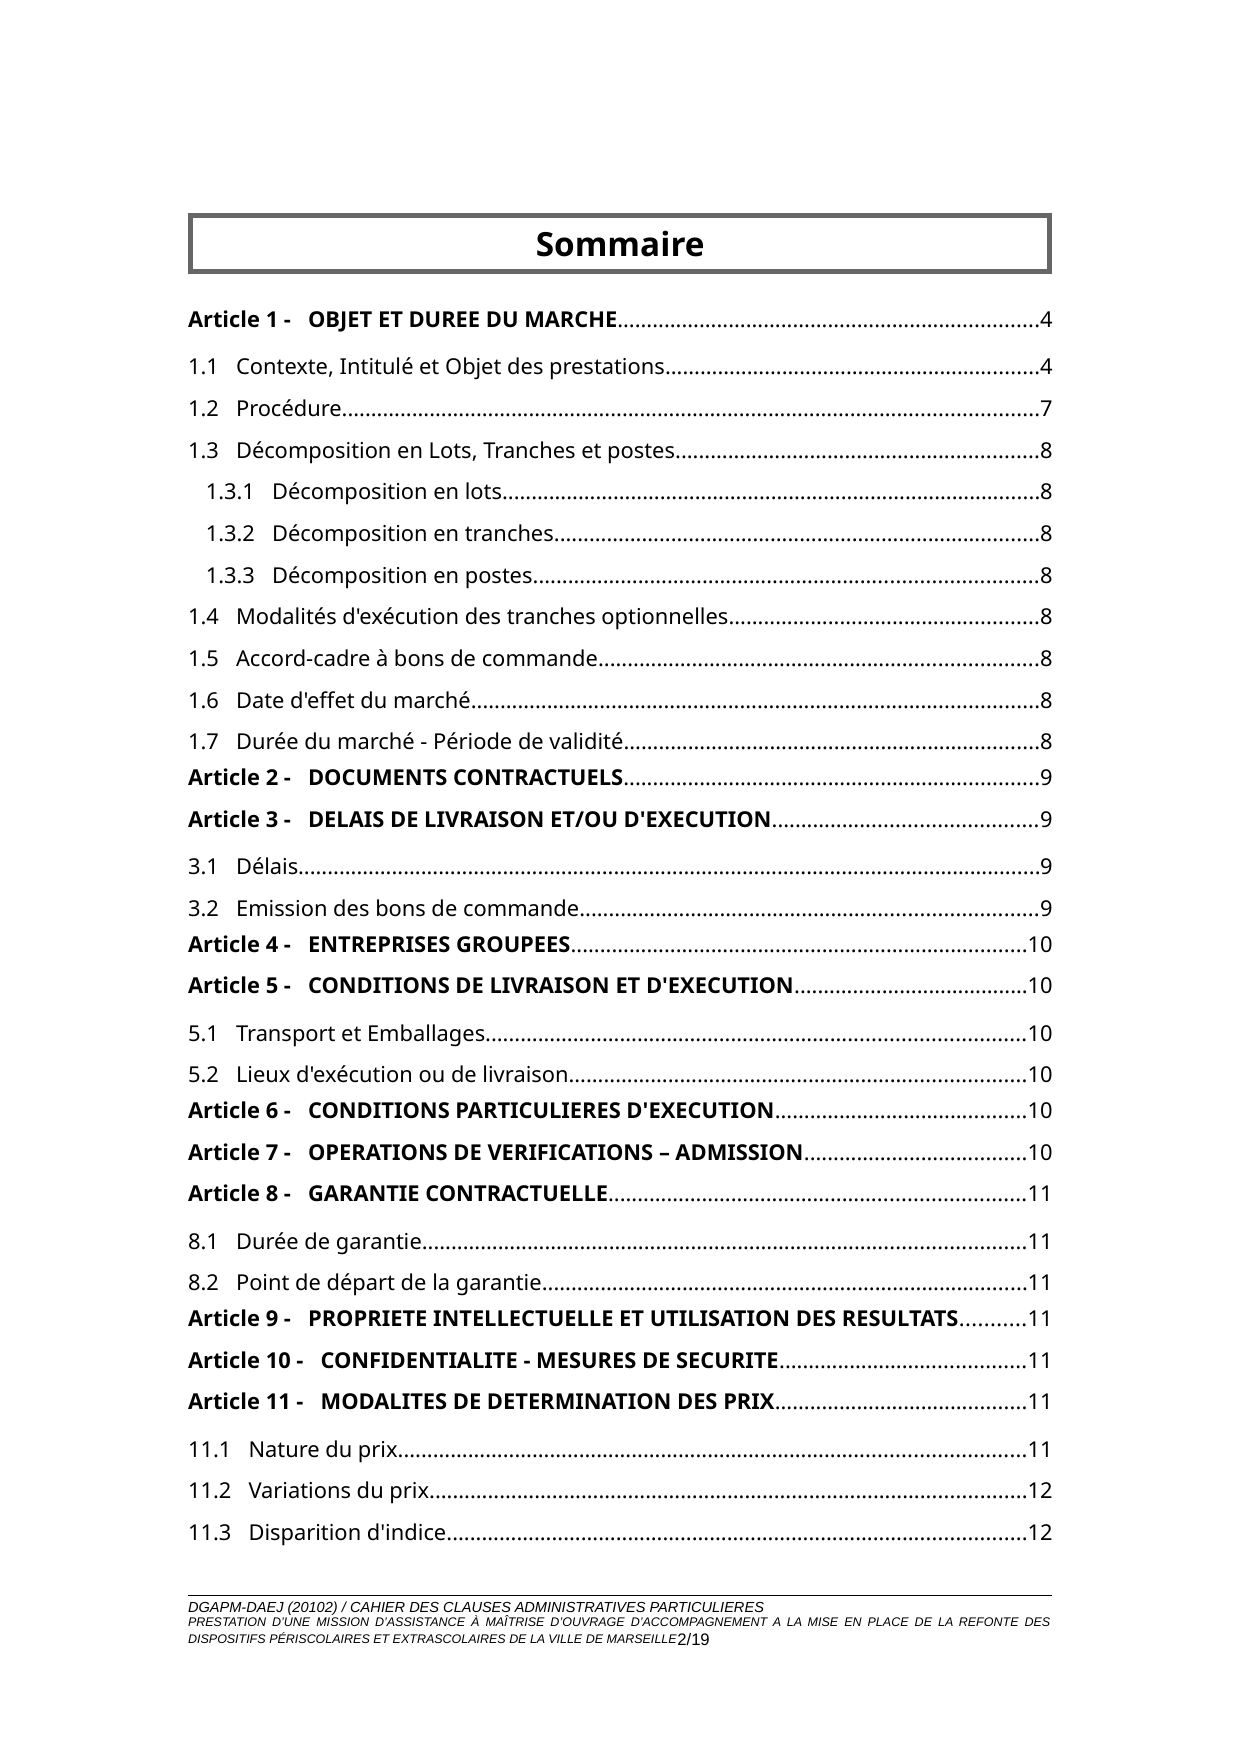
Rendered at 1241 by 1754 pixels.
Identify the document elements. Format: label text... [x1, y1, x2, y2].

text 1.3.1 Décomposition en lots 8 [206, 476, 1052, 506]
text 1.1 Contexte, Intitulé et Objet des prestations 4 [188, 351, 1052, 381]
text Article 8 - GARANTIE CONTRACTUELLE 11 [188, 1178, 1052, 1208]
text Article 10 - CONFIDENTIALITE - MESURES DE SECURITE 11 [188, 1344, 1052, 1374]
text 8.1 Durée de garantie 11 [188, 1226, 1052, 1255]
text 1.4 Modalités d'exécution des tranches optionnelles 8 [188, 601, 1052, 631]
text 1.3.2 Décomposition en tranches 8 [206, 518, 1052, 548]
text 11.1 Nature du prix 11 [188, 1434, 1052, 1463]
text 5.2 Lieux d'exécution ou de livraison 10 [188, 1059, 1052, 1089]
text Article 5 - CONDITIONS DE LIVRAISON ET D'EXECUTION 10 [188, 970, 1052, 1000]
text 5.1 Transport et Emballages 10 [188, 1018, 1052, 1047]
text 1.3.3 Décomposition en postes 8 [206, 560, 1052, 589]
text Article 11 - MODALITES DE DETERMINATION DES PRIX 11 [188, 1386, 1052, 1416]
text Article 2 - DOCUMENTS CONTRACTUELS 9 [188, 762, 1052, 792]
text Article 3 - DELAIS DE LIVRAISON ET/OU D'EXECUTION 9 [188, 804, 1052, 833]
text 1.3 Décomposition en Lots, Tranches et postes 8 [188, 435, 1052, 464]
text 1.2 Procédure 7 [188, 393, 1052, 423]
text 11.2 Variations du prix 12 [188, 1475, 1052, 1505]
text 1.5 Accord-cadre à bons de commande 8 [188, 643, 1052, 673]
text Article 6 - CONDITIONS PARTICULIERES D'EXECUTION 10 [188, 1095, 1052, 1125]
text Article 9 - PROPRIETE INTELLECTUELLE ET UTILISATION DES RESULTATS 11 [188, 1303, 1052, 1333]
text Article 1 - OBJET ET DUREE DU MARCHE 4 [188, 304, 1052, 334]
text Article 4 - ENTREPRISES GROUPEES 10 [188, 928, 1052, 958]
text 1.7 Durée du marché - Période de validité 8 [188, 726, 1052, 756]
subtitle Sommaire [193, 218, 1047, 269]
text 3.1 Délais 9 [188, 851, 1052, 881]
text 11.3 Disparition d'indice 12 [188, 1517, 1052, 1547]
text Article 7 - OPERATIONS DE VERIFICATIONS – ADMISSION 10 [188, 1137, 1052, 1166]
text 1.6 Date d'effet du marché 8 [188, 685, 1052, 714]
text 3.2 Emission des bons de commande 9 [188, 893, 1052, 923]
text 8.2 Point de départ de la garantie 11 [188, 1267, 1052, 1297]
